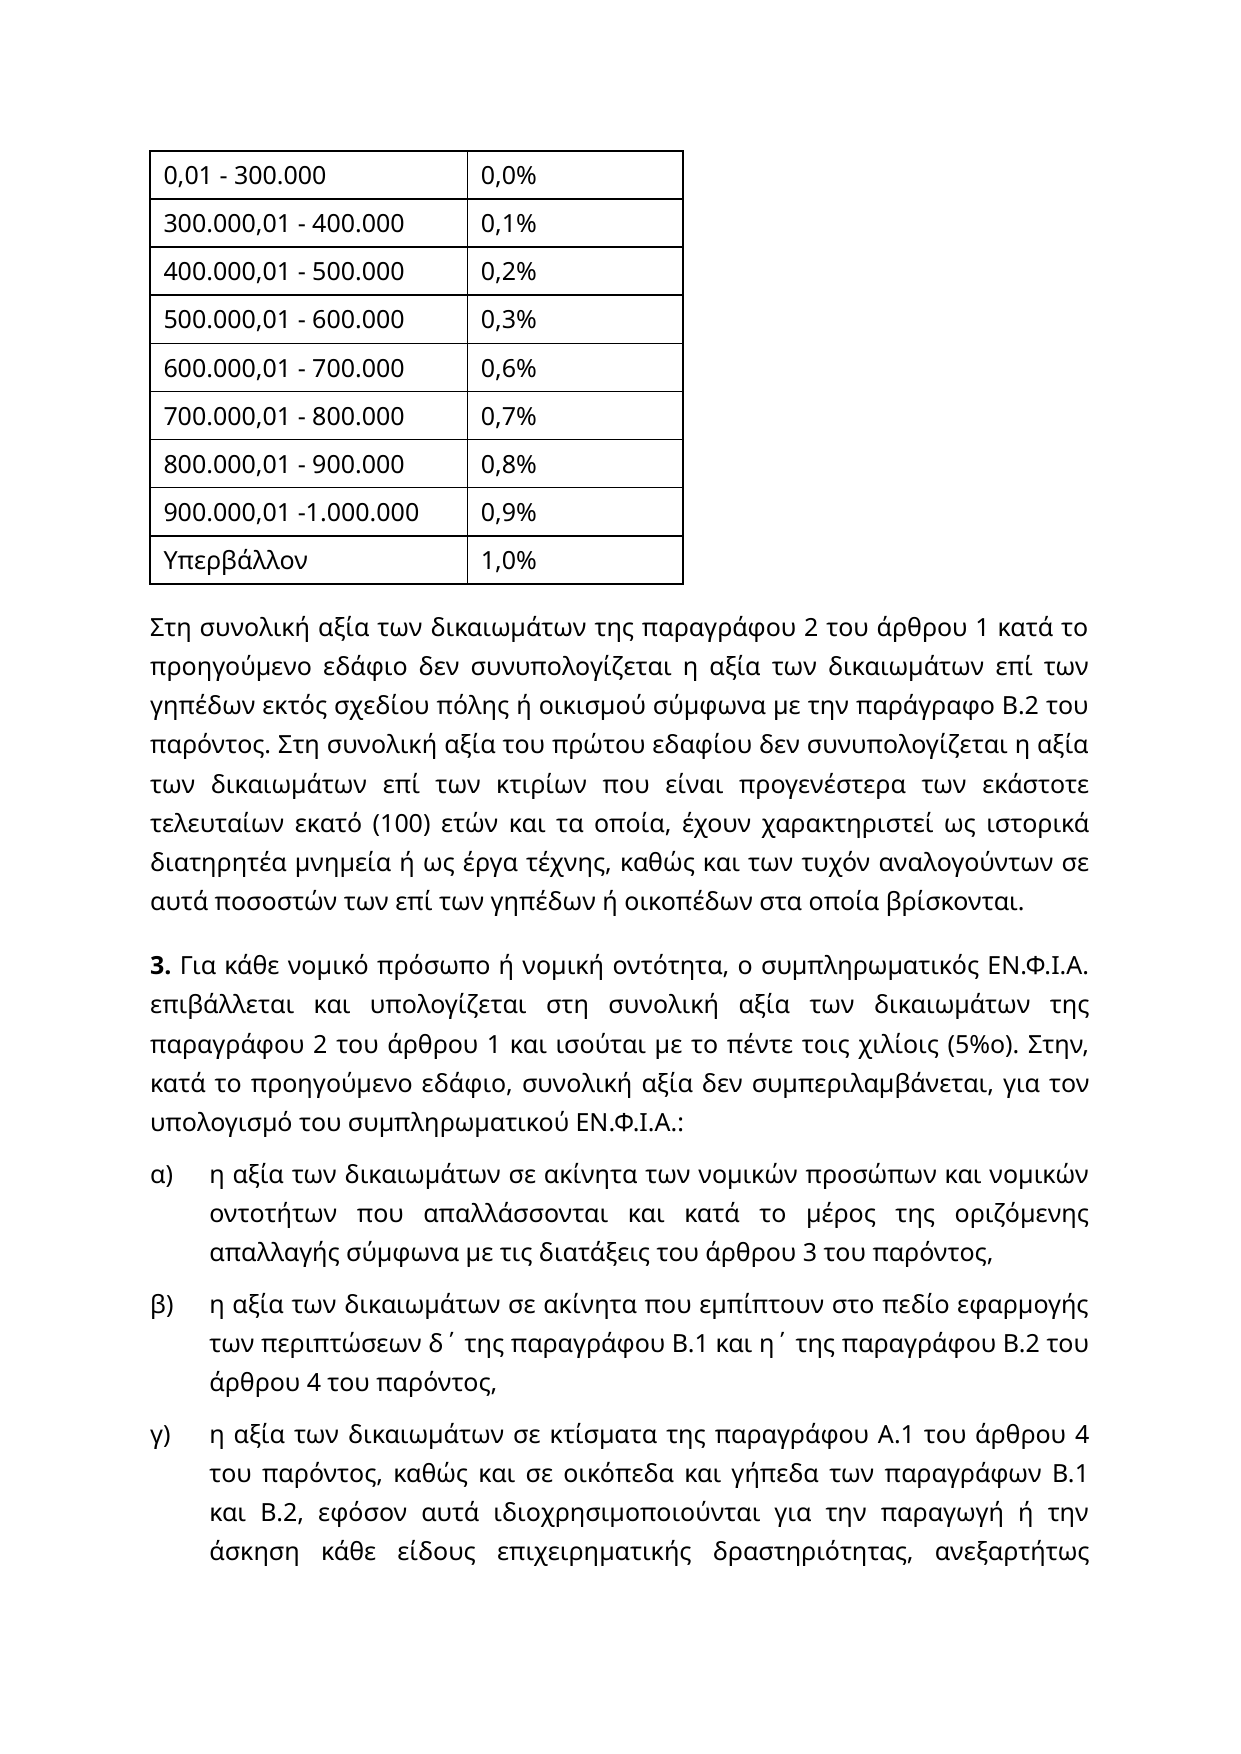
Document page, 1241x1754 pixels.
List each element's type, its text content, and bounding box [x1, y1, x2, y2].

text 3. Για κάθε νομικό πρόσωπο ή νομική οντότητα, ο συμπληρωματικός ΕΝ.Φ.Ι.Α. επιβάλλεται και υπολογίζεται στη συνολική αξία των δικαιωμάτων της παραγράφου 2 του άρθρου 1 και ισούται με το πέντε τοις χιλίοις (5%ο). Στην, κατά το προηγούμενο εδάφιο, συνολική αξία δεν συμπεριλαμβάνεται, για τον υπολογισμό του συμπληρωματικού ΕΝ.Φ.Ι.Α.: [150, 948, 1090, 1139]
table_cell 400.000,01 - 500.000 [151, 248, 467, 294]
table_cell 0,3% [468, 296, 682, 342]
table_cell 0,1% [468, 200, 682, 246]
table_cell 500.000,01 - 600.000 [151, 296, 467, 342]
table_cell 700.000,01 - 800.000 [151, 392, 467, 439]
table_cell 1,0% [468, 537, 682, 583]
table_cell 0,9% [468, 488, 682, 535]
text Στη συνολική αξία των δικαιωμάτων της παραγράφου 2 του άρθρου 1 κατά το προηγούμενο εδάφιο δεν συνυπολογίζεται η αξία των δικαιωμάτων επί των γηπέδων εκτός σχεδίου πόλης ή οικισμού σύμφωνα με την παράγραφο Β.2 του παρόντος. Στη συνολική αξία του πρώτου εδαφίου δεν συνυπολογίζεται η αξία των δικαιωμάτων επί των κτιρίων που είναι προγενέστερα των εκάστοτε τελευταίων εκατό (100) ετών και τα οποία, έχουν χαρακτηριστεί ως ιστορικά διατηρητέα μνημεία ή ως έργα τέχνης, καθώς και των τυχόν αναλογούντων σε αυτά ποσοστών των επί των γηπέδων ή οικοπέδων στα οποία βρίσκονται. [150, 610, 1090, 918]
table_cell 0,01 - 300.000 [151, 152, 467, 198]
table_cell 300.000,01 - 400.000 [151, 200, 467, 246]
list γ) η αξία των δικαιωμάτων σε κτίσματα της παραγράφου Α.1 του άρθρου 4 του παρόντος, καθώς και σε οικόπεδα και γήπεδα των παραγράφων Β.1 και Β.2, εφόσον αυτά ιδιοχρησιμοποιούνται για την παραγωγή ή την άσκηση κάθε είδους επιχειρηματικής δραστηριότητας, ανεξαρτήτως [150, 1416, 1090, 1568]
table_cell Υπερβάλλον [151, 537, 467, 583]
table_cell 900.000,01 -1.000.000 [151, 488, 467, 535]
list α) η αξία των δικαιωμάτων σε ακίνητα των νομικών προσώπων και νομικών οντοτήτων που απαλλάσσονται και κατά το μέρος της οριζόμενης απαλλαγής σύμφωνα με τις διατάξεις του άρθρου 3 του παρόντος, [150, 1156, 1090, 1269]
list β) η αξία των δικαιωμάτων σε ακίνητα που εμπίπτουν στο πεδίο εφαρμογής των περιπτώσεων δ΄ της παραγράφου Β.1 και η΄ της παραγράφου Β.2 του άρθρου 4 του παρόντος, [150, 1286, 1090, 1399]
table_cell 0,6% [468, 344, 682, 391]
table_cell 0,7% [468, 392, 682, 439]
table_cell 600.000,01 - 700.000 [151, 344, 467, 391]
table_cell 0,2% [468, 248, 682, 294]
table_cell 800.000,01 - 900.000 [151, 440, 467, 487]
table_cell 0,0% [468, 152, 682, 198]
table_cell 0,8% [468, 440, 682, 487]
